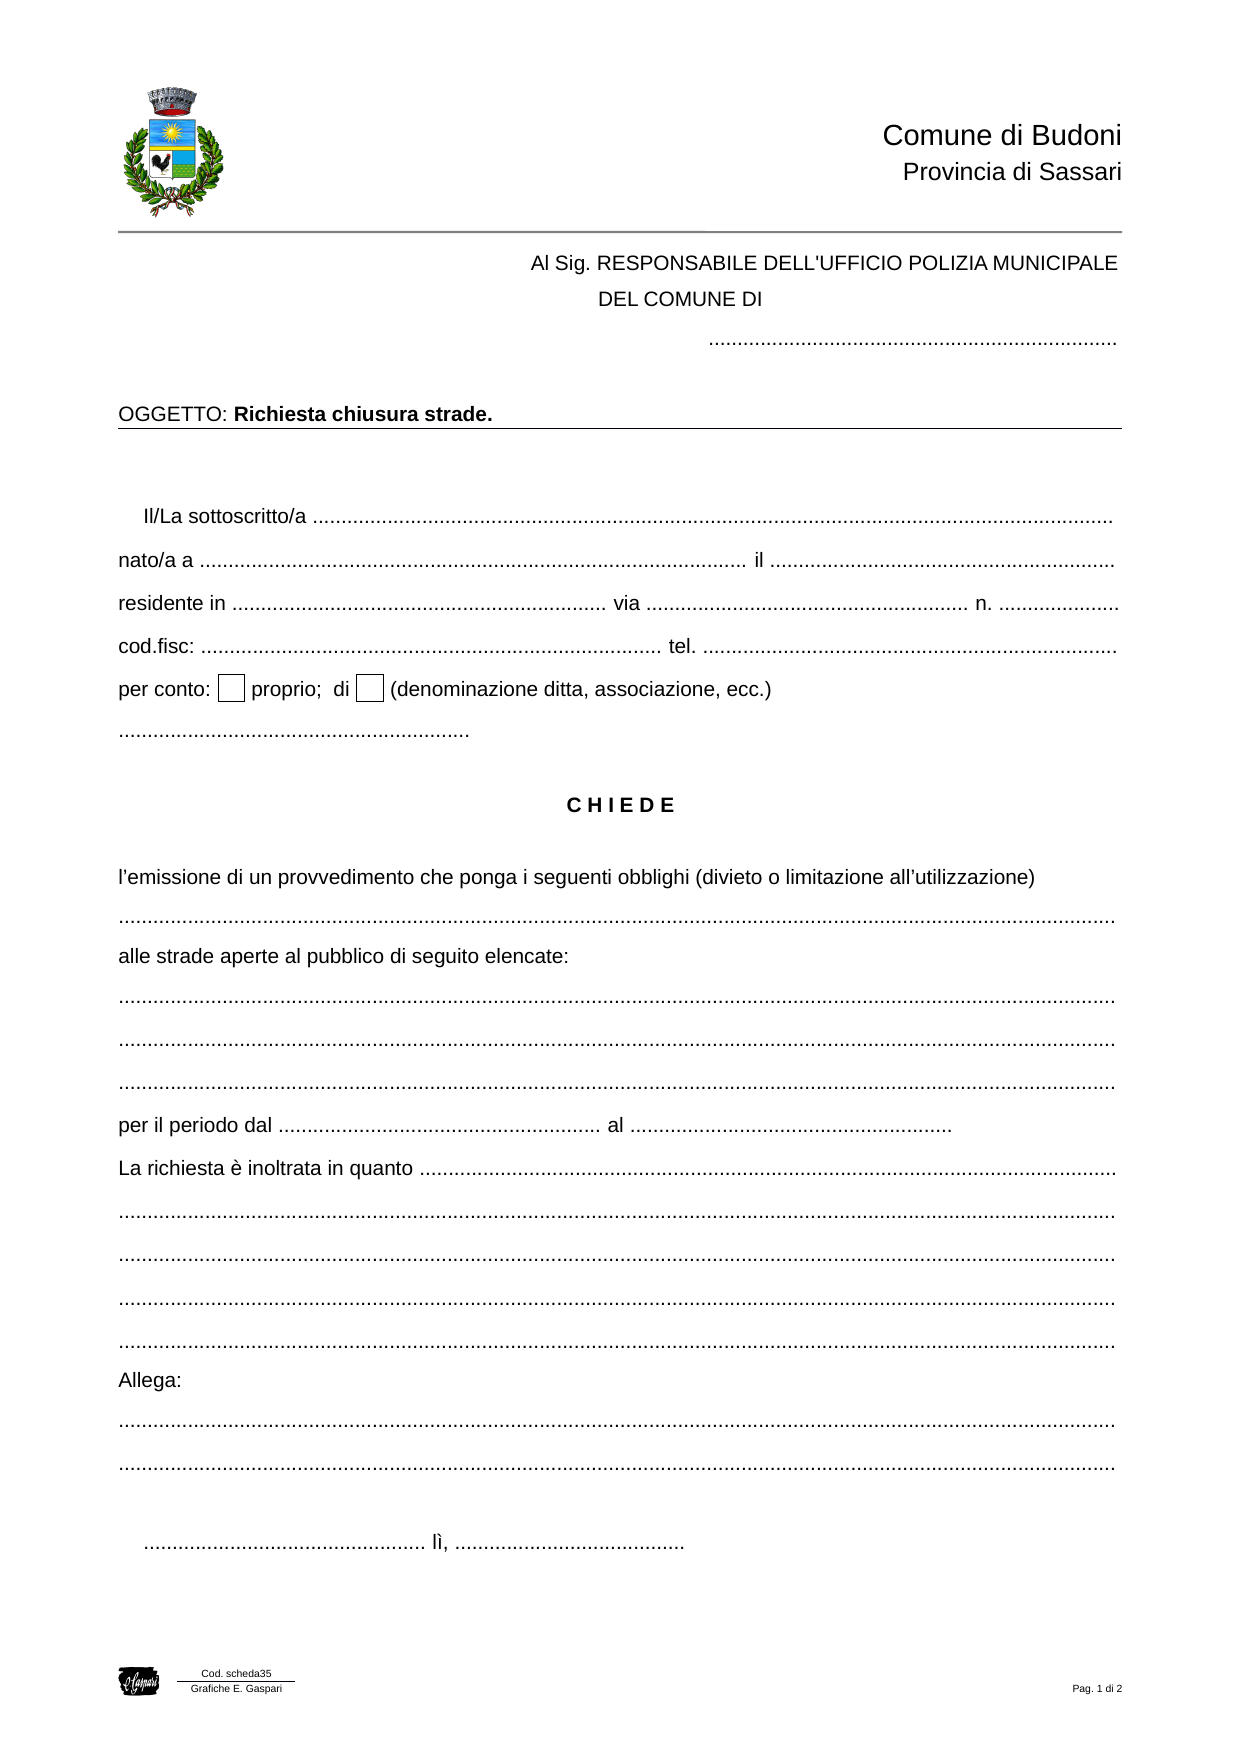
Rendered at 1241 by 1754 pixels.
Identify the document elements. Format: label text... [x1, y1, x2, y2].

text La richiesta è inoltrata in quanto ......................................................................................................................... [118, 1152, 1122, 1181]
text alle strade aperte al pubblico di seguito elencate: [118, 944, 1122, 968]
text Provincia di Sassari [224, 157, 1122, 185]
text Il/La sottoscritto/a ........................................................................................................................................... [118, 501, 1122, 529]
text ............................................................................................................................................................................. [118, 1195, 1122, 1224]
text Al Sig. RESPONSABILE DELL'UFFICIO POLIZIA MUNICIPALE [531, 251, 1122, 274]
text ............................................................................................................................................................................. [118, 1447, 1122, 1476]
text nato/a a ............................................................................................... il ............................................................ [118, 544, 1122, 572]
text ............................................................................................................................................................................. [118, 1282, 1122, 1310]
text OGGETTO: Richiesta chiusura strade. [118, 402, 1122, 428]
text ....................................................................... [708, 322, 1122, 351]
text ............................................................................................................................................................................. [118, 1325, 1122, 1353]
text l’emissione di un provvedimento che ponga i seguenti obblighi (divieto o limitazione all’utilizzazione) ............................................................................................................................................................................. [118, 865, 1122, 929]
text DEL COMUNE DI [598, 287, 1122, 311]
picture [122, 87, 224, 219]
text ............................................................................................................................................................................. [118, 1238, 1122, 1267]
text ............................................................................................................................................................................. [118, 1023, 1122, 1052]
picture [118, 1666, 160, 1696]
text per conto: proprio; di (denominazione ditta, associazione, ecc.) ............................................................. [118, 673, 1122, 742]
text ............................................................................................................................................................................. [118, 1404, 1122, 1432]
text residente in ................................................................. via ........................................................ n. ..................... [118, 587, 1122, 616]
text C H I E D E [118, 793, 1122, 817]
text Comune di Budoni [224, 118, 1122, 152]
text ............................................................................................................................................................................. [118, 980, 1122, 1008]
text ............................................................................................................................................................................. [118, 1066, 1122, 1095]
text per il periodo dal ........................................................ al ........................................................ [118, 1109, 1122, 1138]
text cod.fisc: ................................................................................ tel. ........................................................................ [118, 630, 1122, 659]
text ................................................. lì, ........................................ [143, 1526, 1122, 1555]
text Allega: [118, 1368, 1122, 1392]
